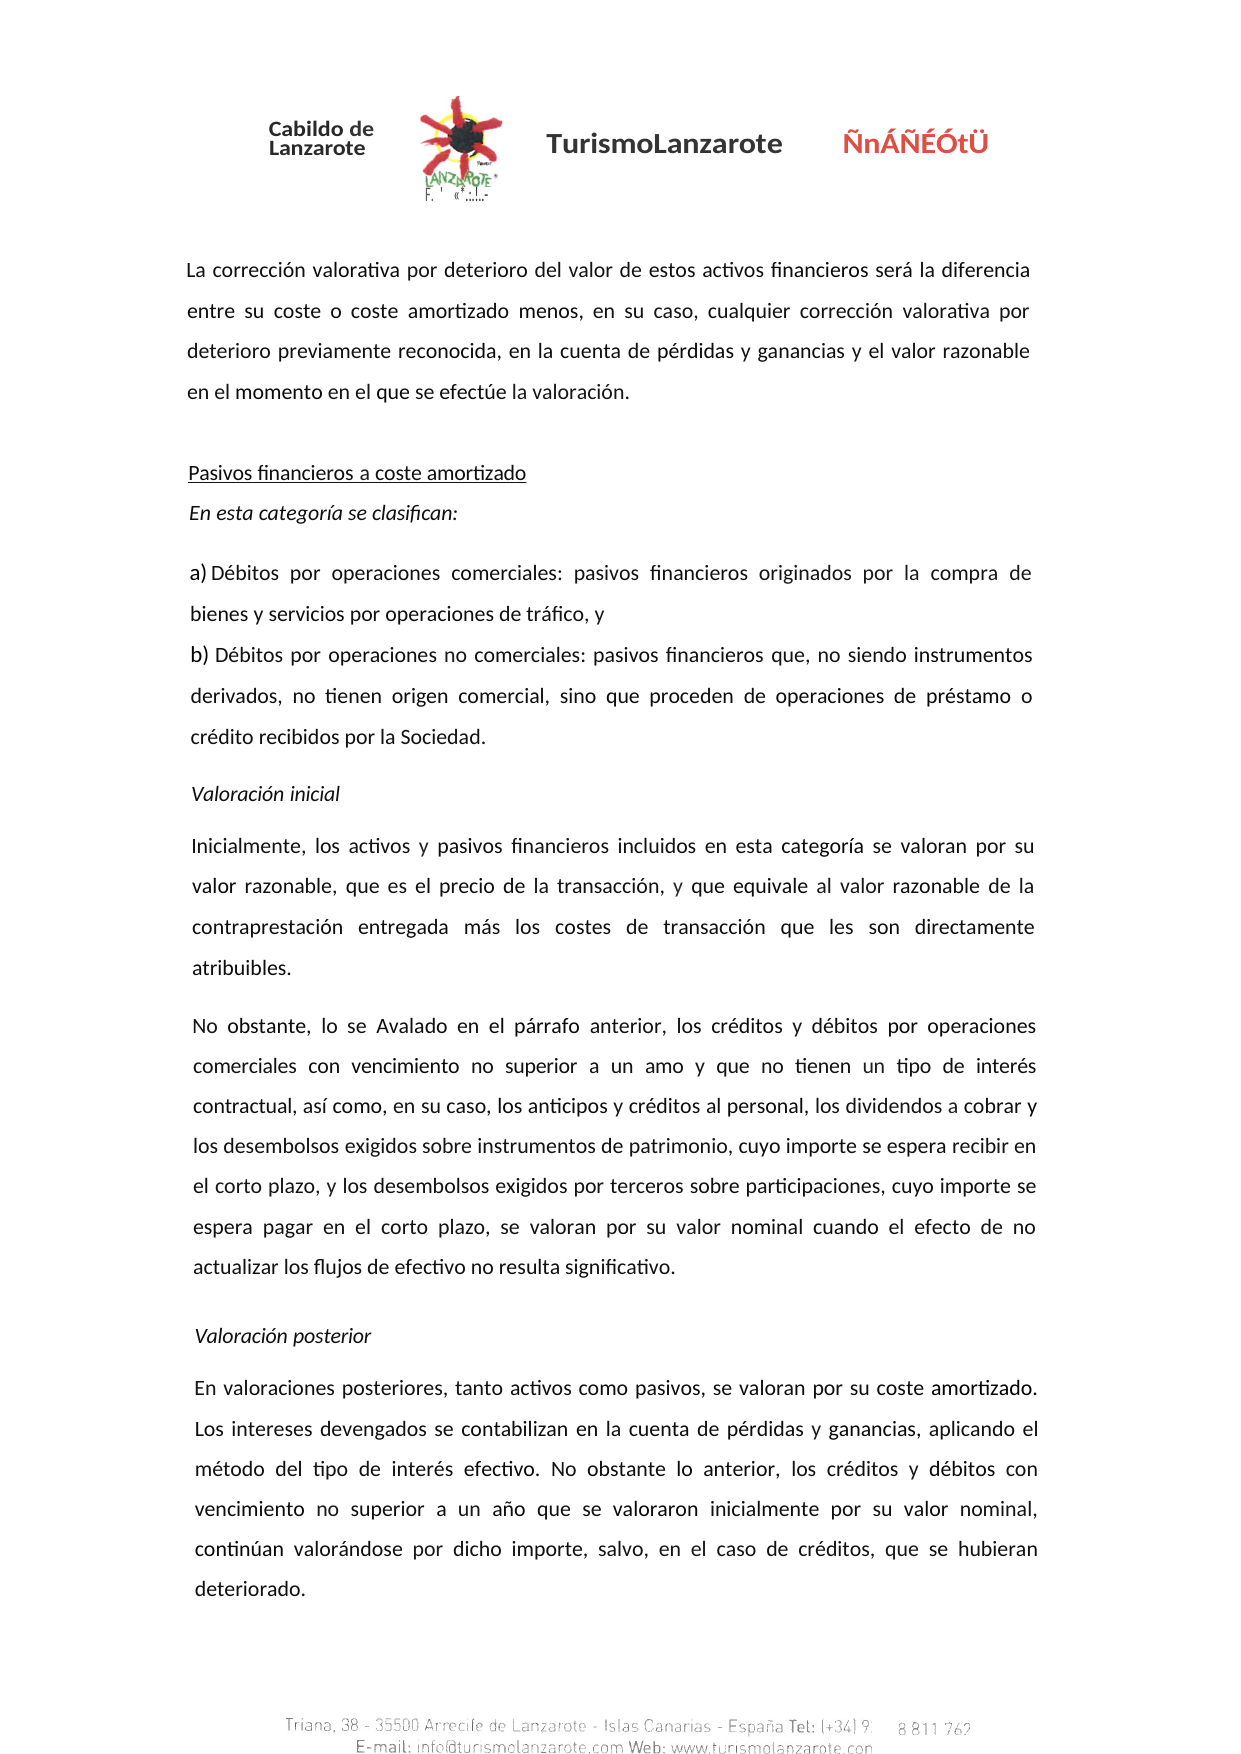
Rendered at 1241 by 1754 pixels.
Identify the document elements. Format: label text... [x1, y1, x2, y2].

text En valoraciones posteriores, tanto activos como pasivos, se valoran por su coste amortizado. Los intereses devengados se contabilizan en la cuenta de pérdidas y ganancias, aplicando el método del tipo de interés efectivo. No obstante lo anterior, los créditos y débitos con vencimiento no superior a un año que se valoraron inicialmente por su valor nominal, continúan valorándose por dicho importe, salvo, en el caso de créditos, que se hubieran deteriorado. [194, 1374, 1038, 1602]
text F. ' «*.:.!..- [425, 181, 502, 206]
text TurismoLanzarote ÑnÁÑÉÓtÜ [546, 125, 1196, 161]
text No obstante, lo se Avalado en el párrafo anterior, los créditos y débitos por operaciones comerciales con vencimiento no superior a un amo y que no tienen un tipo de interés contractual, así como, en su caso, los anticipos y créditos al personal, los dividendos a cobrar y los desembolsos exigidos sobre instrumentos de patrimonio, cuyo importe se espera recibir en el corto plazo, y los desembolsos exigidos por terceros sobre participaciones, cuyo importe se espera pagar en el corto plazo, se valoran por su valor nominal cuando el efecto de no actualizar los flujos de efectivo no resulta significativo. [192, 1012, 1037, 1280]
text Valoración posterior [194, 1322, 1196, 1349]
text Inicialmente, los activos y pasivos financieros incluidos en esta categoría se valoran por su valor razonable, que es el precio de la transacción, y que equivale al valor razonable de la contraprestación entregada más los costes de transacción que les son directamente atribuibles. [191, 832, 1035, 980]
text Cabildo de Lanzarote [268, 120, 376, 160]
text Valoración inicial [191, 781, 1196, 807]
text Pasivos financieros a coste amortizado [188, 459, 1196, 486]
picture [898, 1722, 971, 1735]
text En esta categoría se clasifican: [189, 499, 1196, 526]
text La corrección valorativa por deterioro del valor de estos activos financieros será la diferencia entre su coste o coste amortizado menos, en su caso, cualquier corrección valorativa por deterioro previamente reconocida, en la cuenta de pérdidas y ganancias y el valor razonable en el momento en el que se efectúe la valoración. [186, 256, 1030, 404]
list Débitos por operaciones comerciales: pasivos financieros originados por la compra de bienes y servicios por operaciones de tráfico, y [189, 558, 1031, 626]
picture [420, 96, 503, 187]
list Débitos por operaciones no comerciales: pasivos financieros que, no siendo instrumentos derivados, no tienen origen comercial, sino que proceden de operaciones de préstamo o crédito recibidos por la Sociedad. [190, 640, 1033, 750]
picture [286, 1718, 872, 1754]
